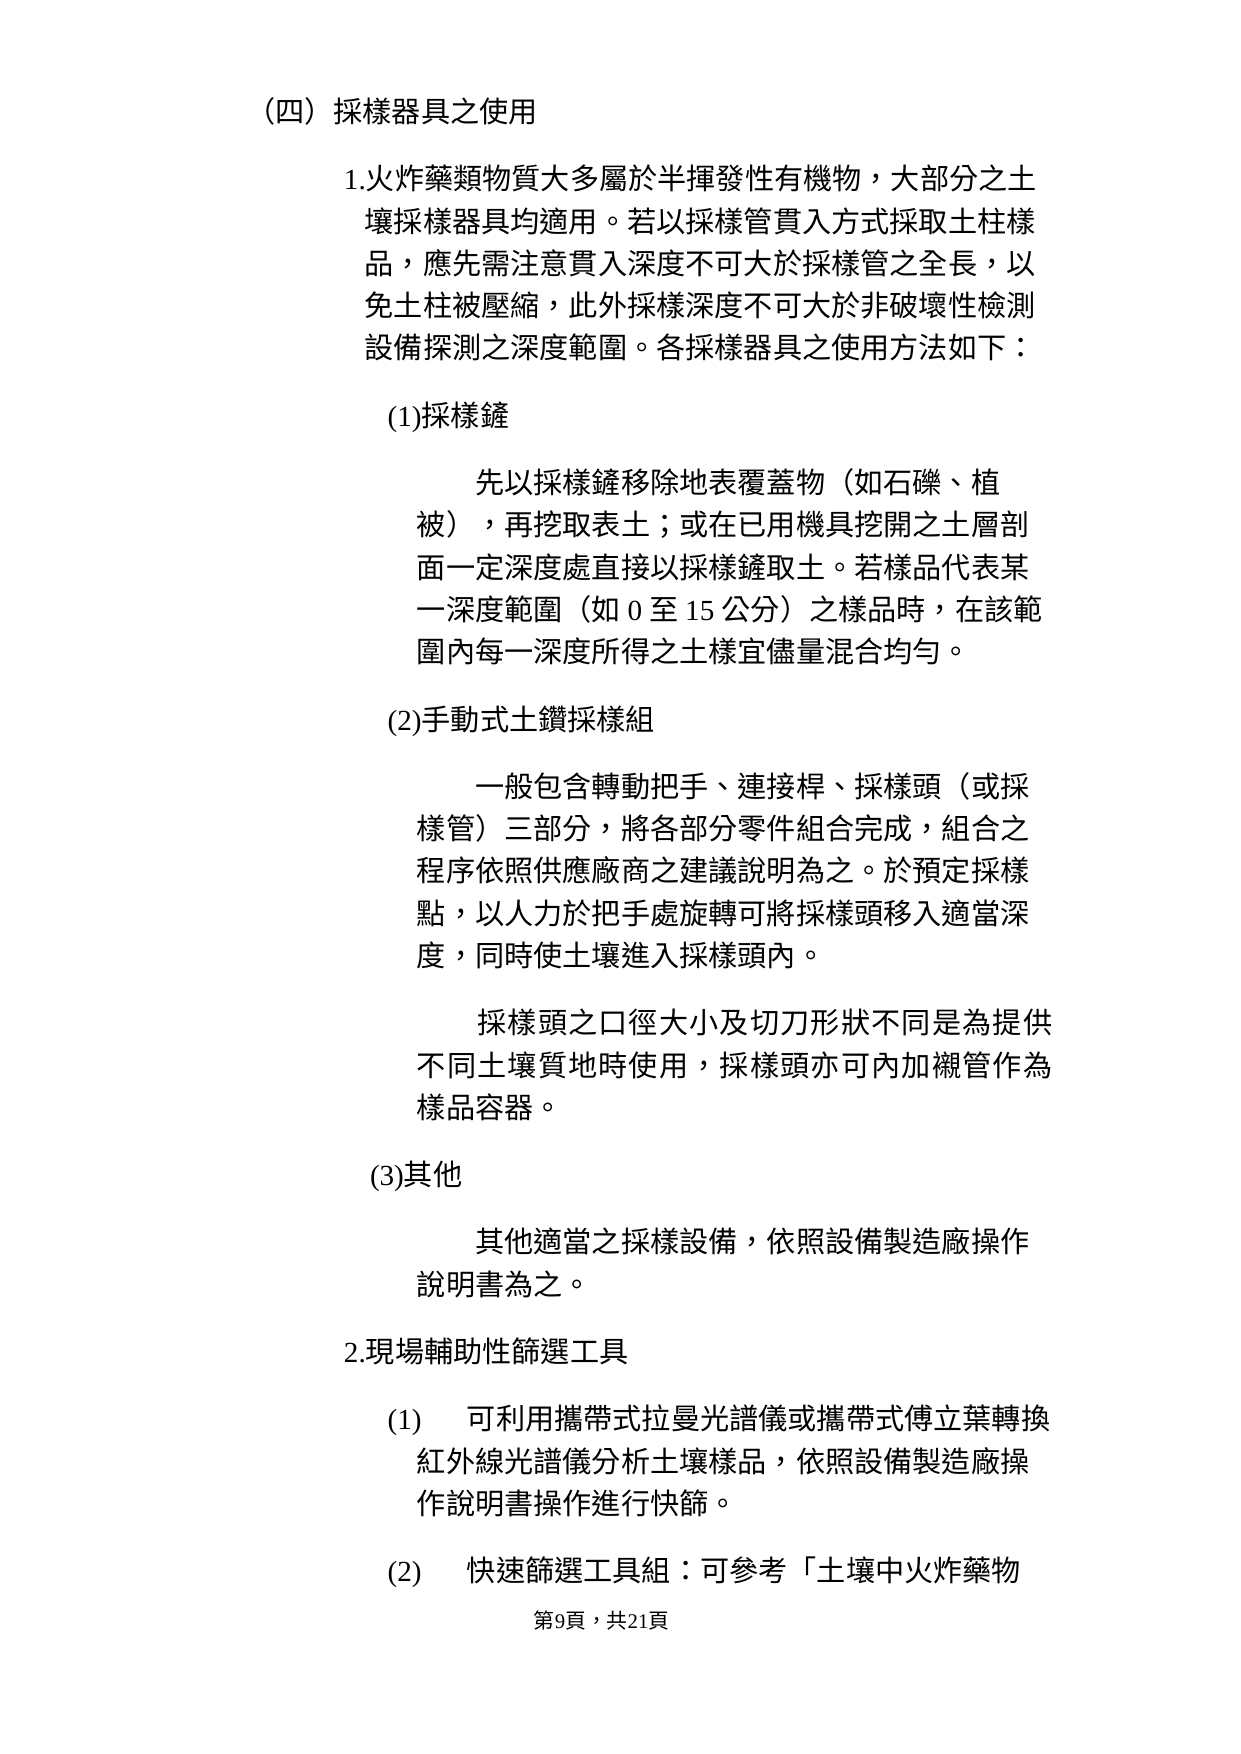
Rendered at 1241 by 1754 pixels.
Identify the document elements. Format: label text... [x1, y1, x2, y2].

text （四）採樣器具之使用 [246, 89, 1053, 131]
text (3)其他 [187, 1152, 1053, 1194]
text (1)採樣鏟 [387, 392, 1053, 435]
text 其他適當之採樣設備，依照設備製造廠操作說明書為之。 [417, 1219, 1053, 1304]
text 一般包含轉動把手、連接桿、採樣頭（或採樣管）三部分，將各部分零件組合完成，組合之程序依照供應廠商之建議說明為之。於預定採樣點，以人力於把手處旋轉可將採樣頭移入適當深度，同時使土壤進入採樣頭內。 [417, 763, 1053, 975]
text 採樣頭之口徑大小及切刀形狀不同是為提供不同土壤質地時使用，採樣頭亦可內加襯管作為樣品容器。 [417, 1000, 1053, 1127]
text (1) 可利用攜帶式拉曼光譜儀或攜帶式傅立葉轉換紅外線光譜儀分析土壤樣品，依照設備製造廠操作說明書操作進行快篩。 [387, 1396, 1053, 1523]
text 2.現場輔助性篩選工具 [344, 1329, 1053, 1371]
text (2) 快速篩選工具組：可參考「土壤中火炸藥物 [387, 1548, 1053, 1590]
text (2)手動式土鑽採樣組 [387, 696, 1053, 738]
text 先以採樣鏟移除地表覆蓋物（如石礫、植被），再挖取表土；或在已用機具挖開之土層剖面一定深度處直接以採樣鏟取土。若樣品代表某一深度範圍（如 0 至 15 公分）之樣品時，在該範圍內每一深度所得之土樣宜儘量混合均勻。 [417, 460, 1053, 671]
text 1.火炸藥類物質大多屬於半揮發性有機物，大部分之土壤採樣器具均適用。若以採樣管貫入方式採取土柱樣品，應先需注意貫入深度不可大於採樣管之全長，以免土柱被壓縮，此外採樣深度不可大於非破壞性檢測設備探測之深度範圍。各採樣器具之使用方法如下： [344, 156, 1053, 367]
